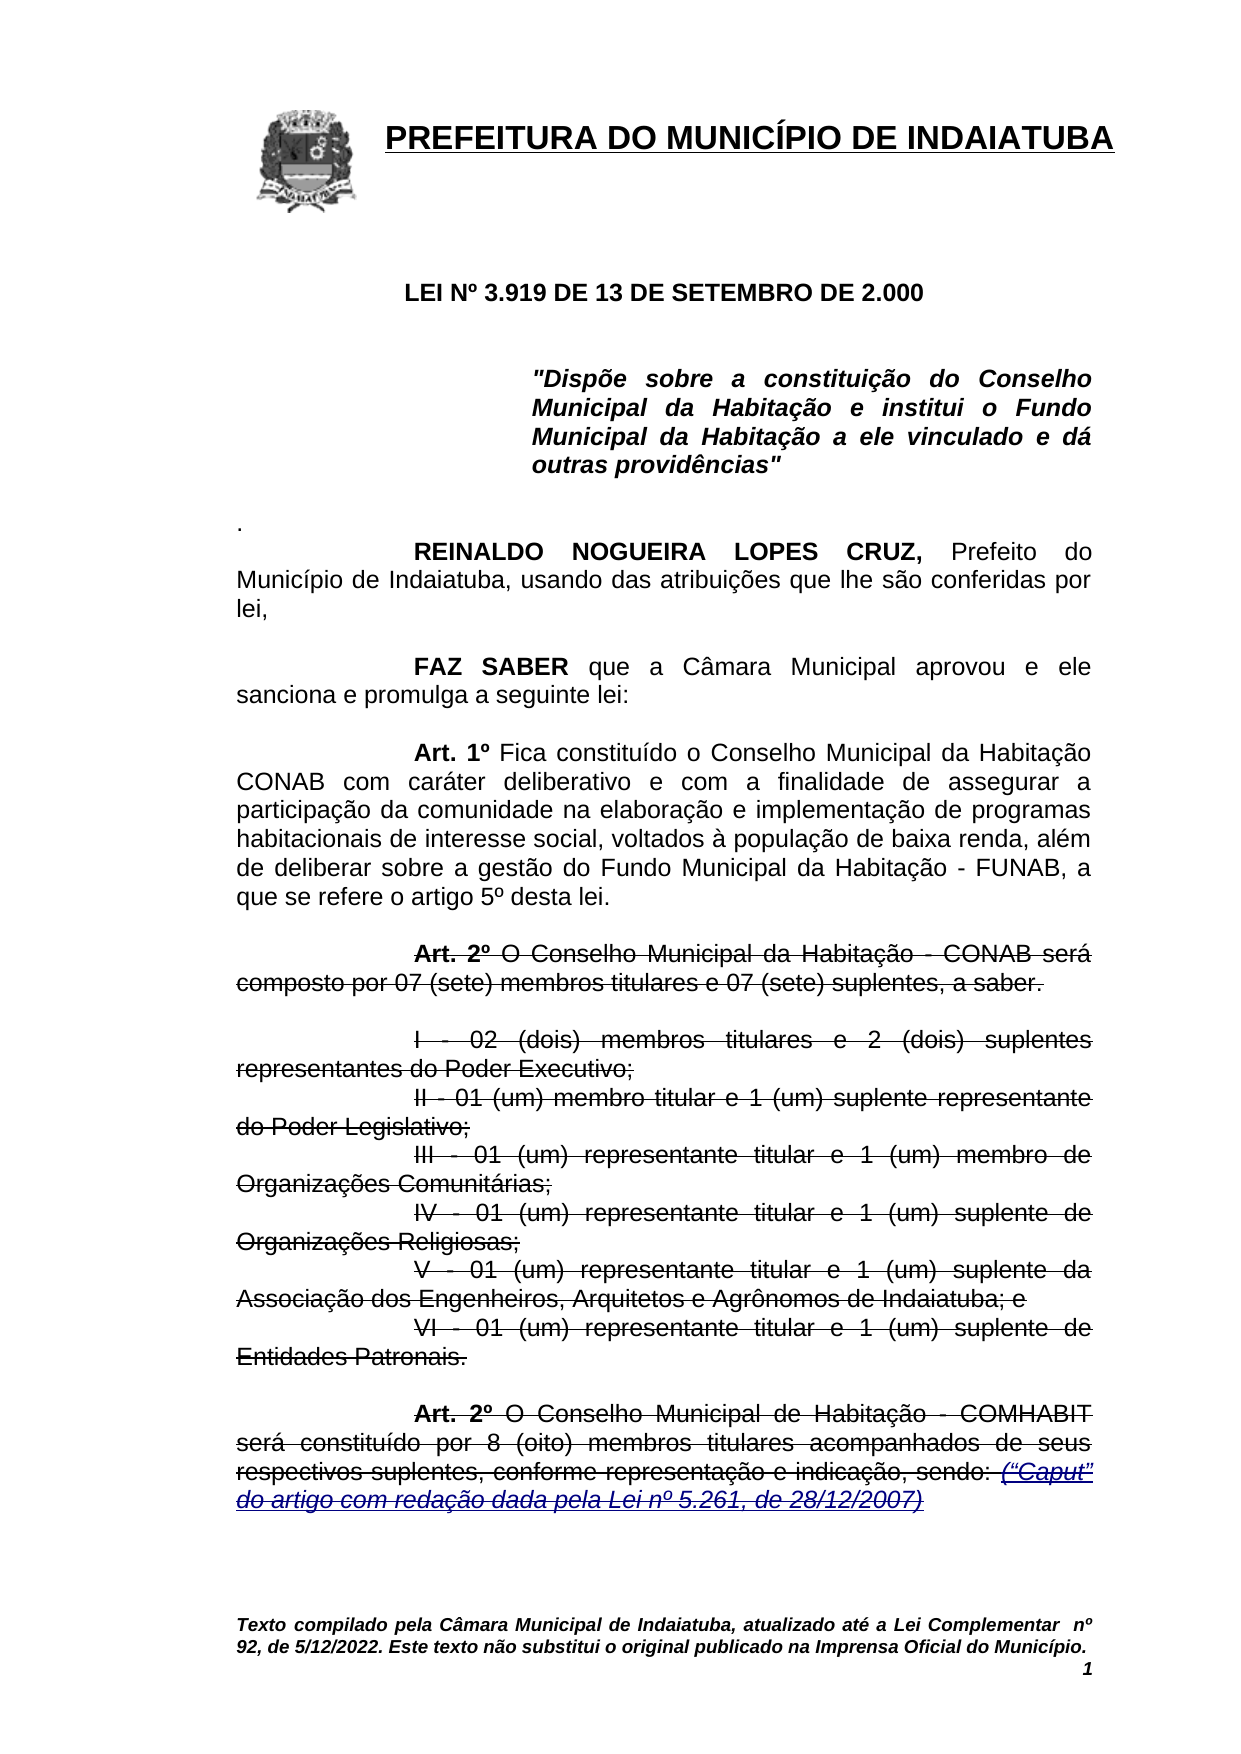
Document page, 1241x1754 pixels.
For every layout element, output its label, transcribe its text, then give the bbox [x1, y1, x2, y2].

text Art. 2º O Conselho Municipal de Habitação - COMHABIT será constituído por 8 (oito) membros titulares acompanhados de seus respectivos suplentes, conforme representação e indicação, sendo: (“Caput” do artigo com redação dada pela Lei nº 5.261, de 28/12/2007) [236, 1399, 1092, 1444]
text VI - 01 (um) representante titular e 1 (um) suplente de Entidades Patronais. [236, 1313, 1092, 1370]
text IV - 01 (um) representante titular e 1 (um) suplente de Organizações Religiosas; [236, 1198, 1092, 1255]
text III - 01 (um) representante titular e 1 (um) membro de Organizações Comunitárias; [236, 1140, 1092, 1198]
text REINALDO NOGUEIRA LOPES CRUZ, Prefeito do Município de Indaiatuba, usando das atribuições que lhe são conferidas por lei, [236, 537, 1092, 623]
text . [236, 508, 1092, 537]
text Art. 2º O Conselho Municipal da Habitação - CONAB será composto por 07 (sete) membros titulares e 07 (sete) suplentes, a saber. [236, 939, 1092, 997]
text LEI Nº 3.919 DE 13 DE SETEMBRO DE 2.000 [236, 278, 1092, 307]
text Art. 1º Fica constituído o Conselho Municipal da Habitação CONAB com caráter deliberativo e com a finalidade de assegurar a participação da comunidade na elaboração e implementação de programas habitacionais de interesse social, voltados à população de baixa renda, além de deliberar sobre a gestão do Fundo Municipal da Habitação - FUNAB, a que se refere o artigo 5º desta lei. [236, 738, 1092, 910]
text V - 01 (um) representante titular e 1 (um) suplente da Associação dos Engenheiros, Arquitetos e Agrônomos de Indaiatuba; e [236, 1255, 1092, 1313]
text FAZ SABER que a Câmara Municipal aprovou e ele sanciona e promulga a seguinte lei: [236, 652, 1092, 709]
text Art. 2º O Conselho Municipal de Habitação - COMHABIT será constituído por 8 (oito) membros titulares acompanhados de seus respectivos suplentes, conforme representação e indicação, sendo: (“Caput” do artigo com redação dada pela Lei nº 5.261, de 28/12/2007) [236, 1445, 1092, 1472]
text "Dispõe sobre a constituição do Conselho Municipal da Habitação e institui o Fundo Municipal da Habitação a ele vinculado e dá outras providências" [532, 364, 1092, 479]
text I - 02 (dois) membros titulares e 2 (dois) suplentes representantes do Poder Executivo; [236, 1025, 1092, 1083]
text II - 01 (um) membro titular e 1 (um) suplente representante do Poder Legislativo; [236, 1083, 1092, 1140]
text Art. 2º O Conselho Municipal de Habitação - COMHABIT será constituído por 8 (oito) membros titulares acompanhados de seus respectivos suplentes, conforme representação e indicação, sendo: (“Caput” do artigo com redação dada pela Lei nº 5.261, de 28/12/2007) [236, 1474, 1092, 1514]
